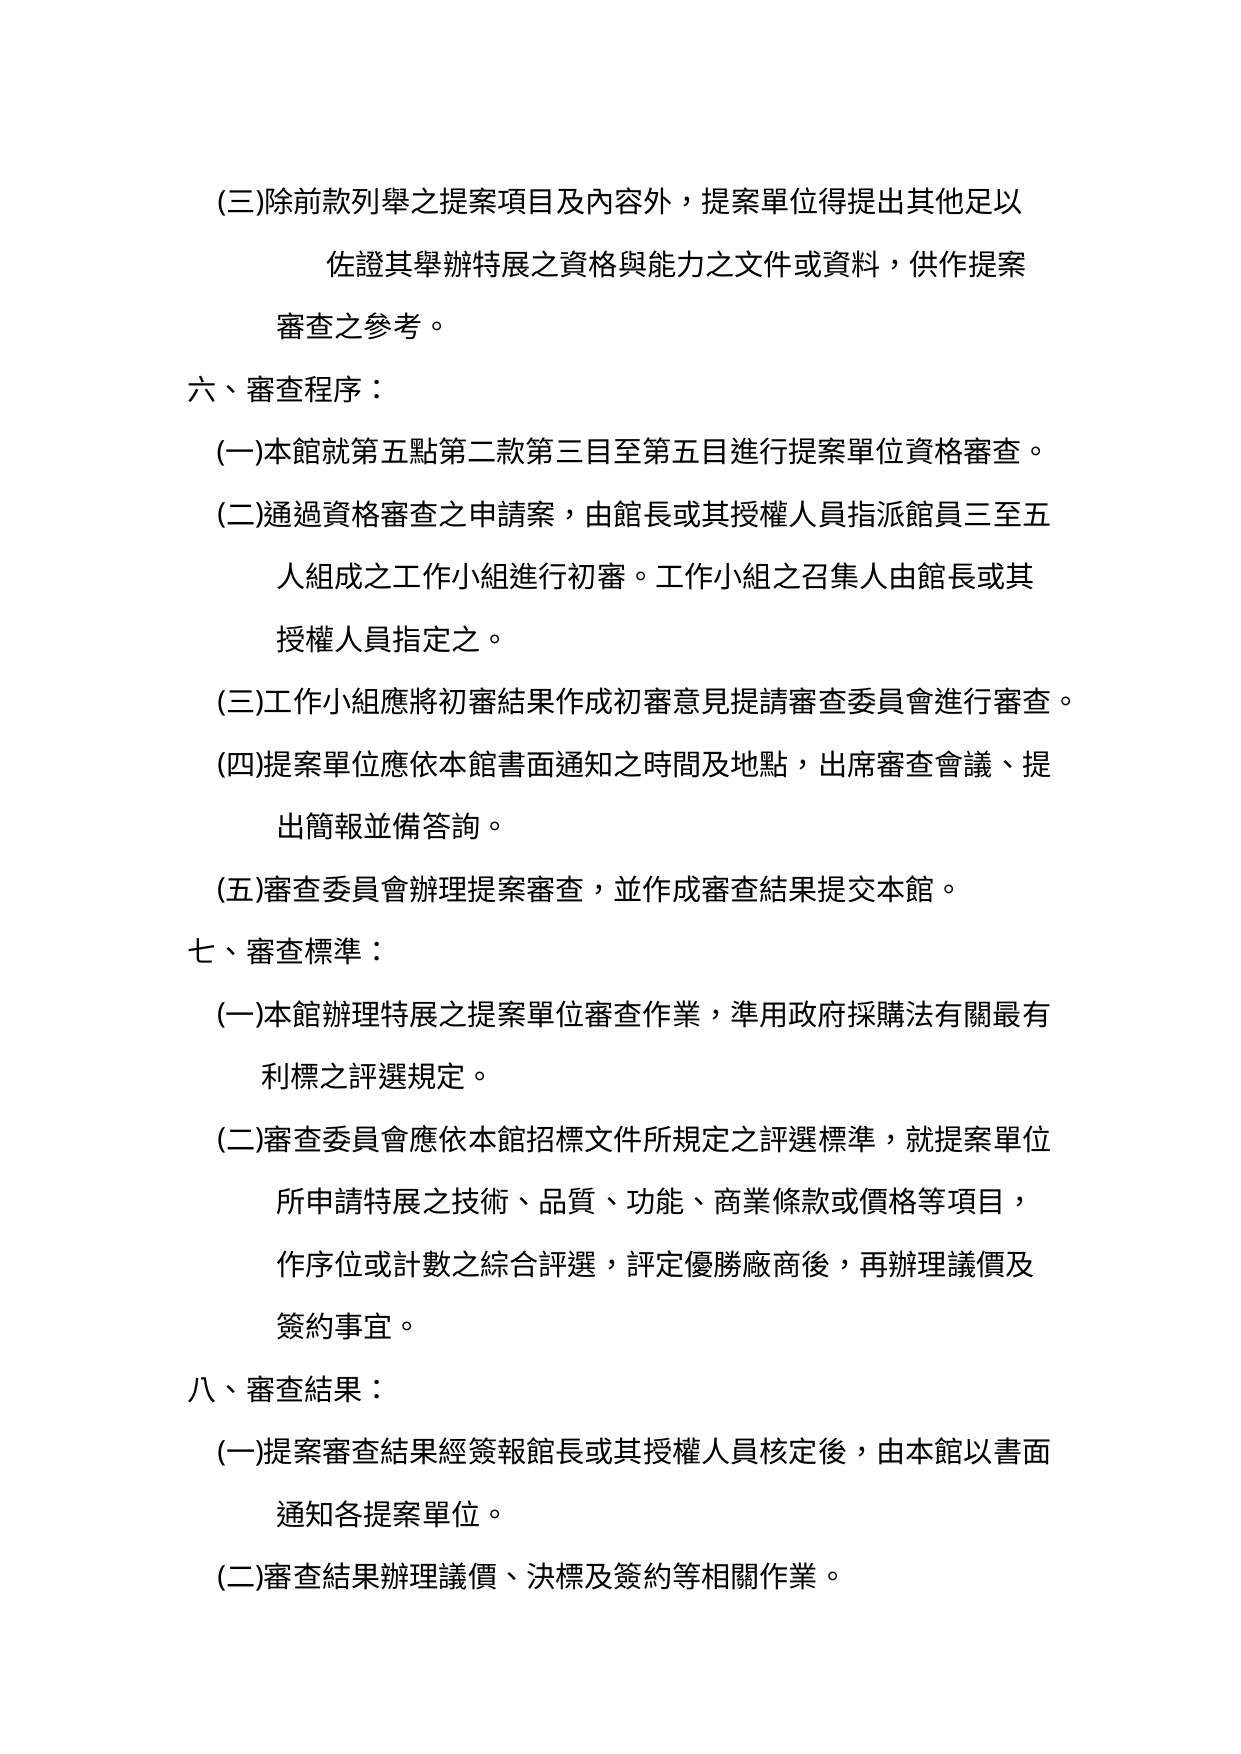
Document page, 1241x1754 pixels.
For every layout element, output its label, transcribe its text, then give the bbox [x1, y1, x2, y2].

text (二)通過資格審查之申請案，由館長或其授權人員指派館員三至五人組成之工作小組進行初審。工作小組之召集人由館長或其授權人員指定之。 [217, 471, 1053, 658]
text 八、審查結果： [187, 1346, 1053, 1408]
text (一)本館辦理特展之提案單位審查作業，準用政府採購法有關最有利標之評選規定。 [217, 971, 1053, 1096]
text (一)本館就第五點第二款第三目至第五目進行提案單位資格審查。 [216, 408, 1053, 471]
text (二)審查結果辦理議價、決標及簽約等相關作業。 [187, 1533, 1053, 1596]
text (一)提案審查結果經簽報館長或其授權人員核定後，由本館以書面通知各提案單位。 [217, 1408, 1053, 1533]
text (二)審查委員會應依本館招標文件所規定之評選標準，就提案單位所申請特展之技術、品質、功能、商業條款或價格等項目，作序位或計數之綜合評選，評定優勝廠商後，再辦理議價及簽約事宜。 [217, 1096, 1053, 1346]
text 六、審查程序： [187, 346, 1053, 408]
text (四)提案單位應依本館書面通知之時間及地點，出席審查會議、提出簡報並備答詢。 [217, 721, 1053, 846]
text 七、審查標準： [187, 908, 1053, 971]
text (五)審查委員會辦理提案審查，並作成審查結果提交本館。 [217, 846, 1053, 908]
text (三)除前款列舉之提案項目及內容外，提案單位得提出其他足以 佐證其舉辦特展之資格與能力之文件或資料，供作提案審查之參考。 [217, 158, 1053, 346]
text (三)工作小組應將初審結果作成初審意見提請審查委員會進行審查。 [217, 658, 1053, 721]
